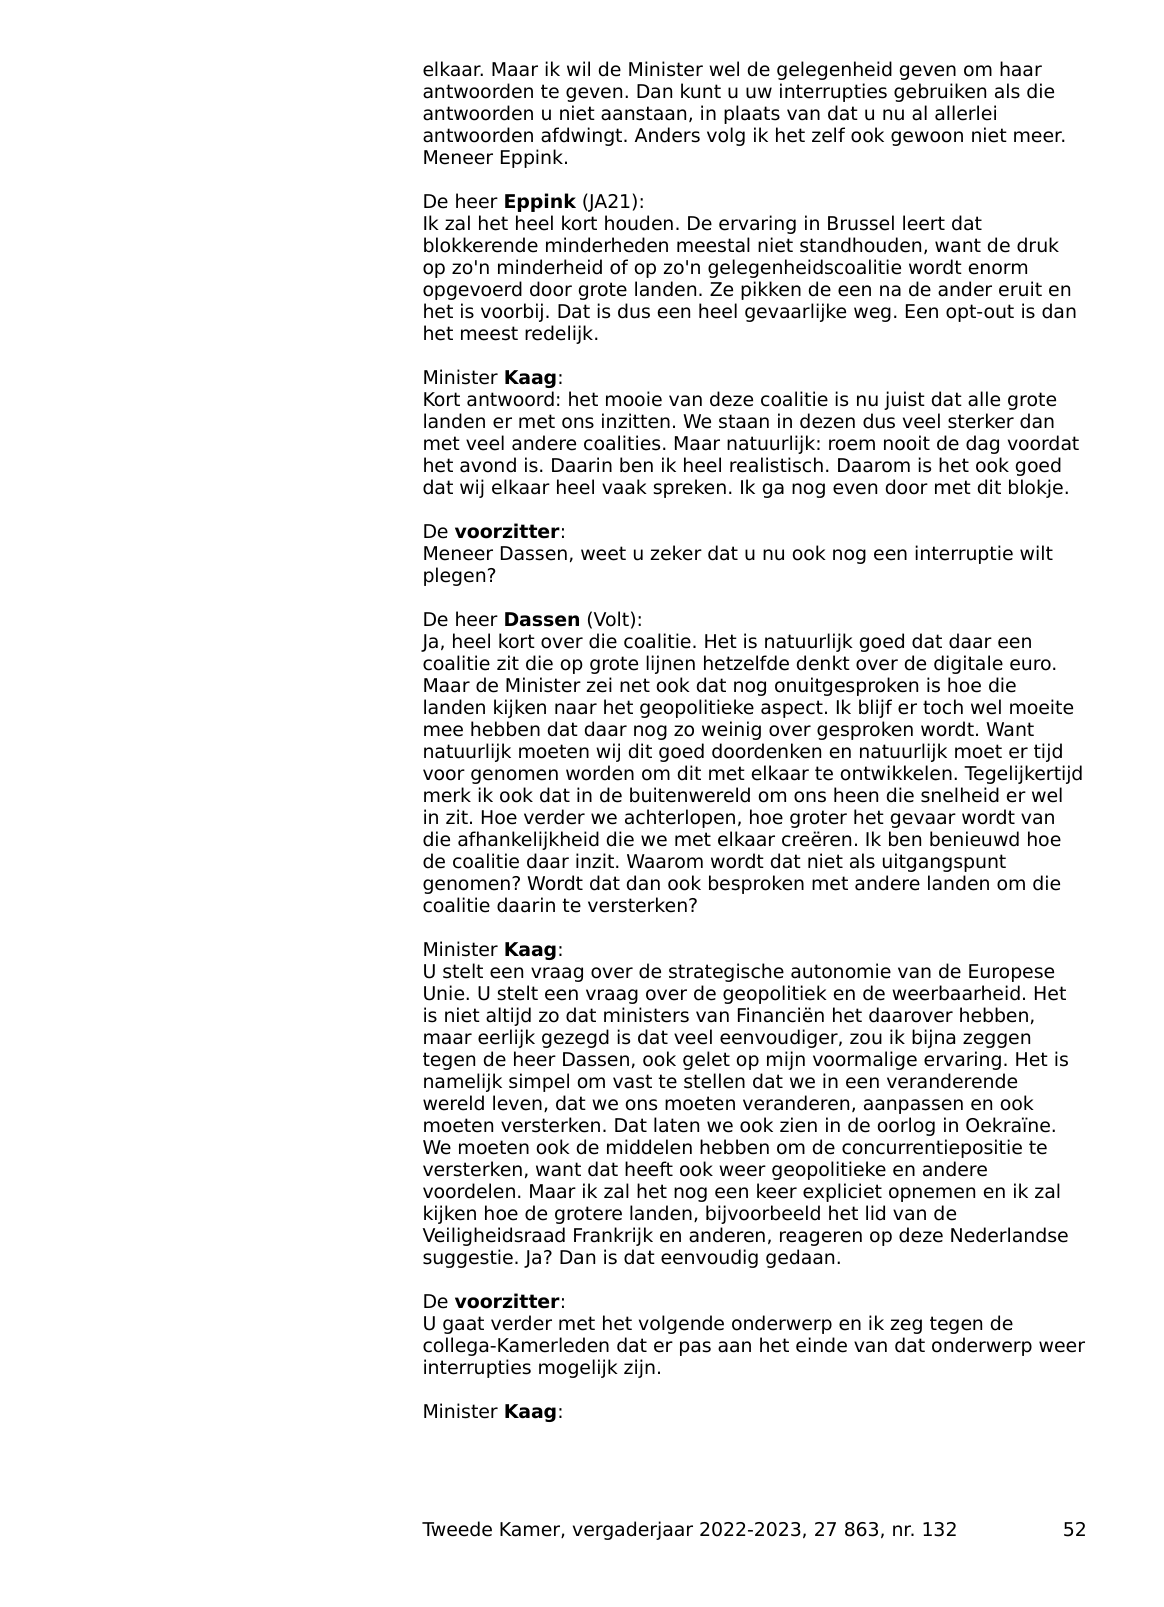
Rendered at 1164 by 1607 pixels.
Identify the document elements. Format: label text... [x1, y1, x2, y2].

text De heer Dassen (Volt): [422, 609, 1087, 631]
text Ja, heel kort over die coalitie. Het is natuurlijk goed dat daar een coalitie zit die op grote lijnen hetzelfde denkt over de digitale euro. Maar de Minister zei net ook dat nog onuitgesproken is hoe die landen kijken naar het geopolitieke aspect. Ik blijf er toch wel moeite mee hebben dat daar nog zo weinig over gesproken wordt. Want natuurlijk moeten wij dit goed doordenken en natuurlijk moet er tijd voor genomen worden om dit met elkaar te ontwikkelen. Tegelijkertijd merk ik ook dat in de buitenwereld om ons heen die snelheid er wel in zit. Hoe verder we achterlopen, hoe groter het gevaar wordt van die afhankelijkheid die we met elkaar creëren. Ik ben benieuwd hoe de coalitie daar inzit. Waarom wordt dat niet als uitgangspunt genomen? Wordt dat dan ook besproken met andere landen om die coalitie daarin te versterken? [422, 631, 1087, 917]
text U gaat verder met het volgende onderwerp en ik zeg tegen de collega-Kamerleden dat er pas aan het einde van dat onderwerp weer interrupties mogelijk zijn. [422, 1313, 1087, 1379]
text De voorzitter: [422, 1291, 1087, 1313]
text Kort antwoord: het mooie van deze coalitie is nu juist dat alle grote landen er met ons inzitten. We staan in dezen dus veel sterker dan met veel andere coalities. Maar natuurlijk: roem nooit de dag voordat het avond is. Daarin ben ik heel realistisch. Daarom is het ook goed dat wij elkaar heel vaak spreken. Ik ga nog even door met dit blokje. [422, 389, 1087, 499]
text De voorzitter: [422, 521, 1087, 543]
text Minister Kaag: [422, 367, 1087, 389]
text Ik zal het heel kort houden. De ervaring in Brussel leert dat blokkerende minderheden meestal niet standhouden, want de druk op zo'n minderheid of op zo'n gelegenheidscoalitie wordt enorm opgevoerd door grote landen. Ze pikken de een na de ander eruit en het is voorbij. Dat is dus een heel gevaarlijke weg. Een opt-out is dan het meest redelijk. [422, 213, 1087, 345]
text U stelt een vraag over de strategische autonomie van de Europese Unie. U stelt een vraag over de geopolitiek en de weerbaarheid. Het is niet altijd zo dat ministers van Financiën het daarover hebben, maar eerlijk gezegd is dat veel eenvoudiger, zou ik bijna zeggen tegen de heer Dassen, ook gelet op mijn voormalige ervaring. Het is namelijk simpel om vast te stellen dat we in een veranderende wereld leven, dat we ons moeten veranderen, aanpassen en ook moeten versterken. Dat laten we ook zien in de oorlog in Oekraïne. We moeten ook de middelen hebben om de concurrentiepositie te versterken, want dat heeft ook weer geopolitieke en andere voordelen. Maar ik zal het nog een keer expliciet opnemen en ik zal kijken hoe de grotere landen, bijvoorbeeld het lid van de Veiligheidsraad Frankrijk en anderen, reageren op deze Nederlandse suggestie. Ja? Dan is dat eenvoudig gedaan. [422, 961, 1087, 1269]
text Minister Kaag: [422, 939, 1087, 961]
text elkaar. Maar ik wil de Minister wel de gelegenheid geven om haar antwoorden te geven. Dan kunt u uw interrupties gebruiken als die antwoorden u niet aanstaan, in plaats van dat u nu al allerlei antwoorden afdwingt. Anders volg ik het zelf ook gewoon niet meer. Meneer Eppink. [422, 59, 1087, 169]
text Minister Kaag: [422, 1401, 1087, 1423]
text De heer Eppink (JA21): [422, 191, 1087, 213]
text Meneer Dassen, weet u zeker dat u nu ook nog een interruptie wilt plegen? [422, 543, 1087, 587]
